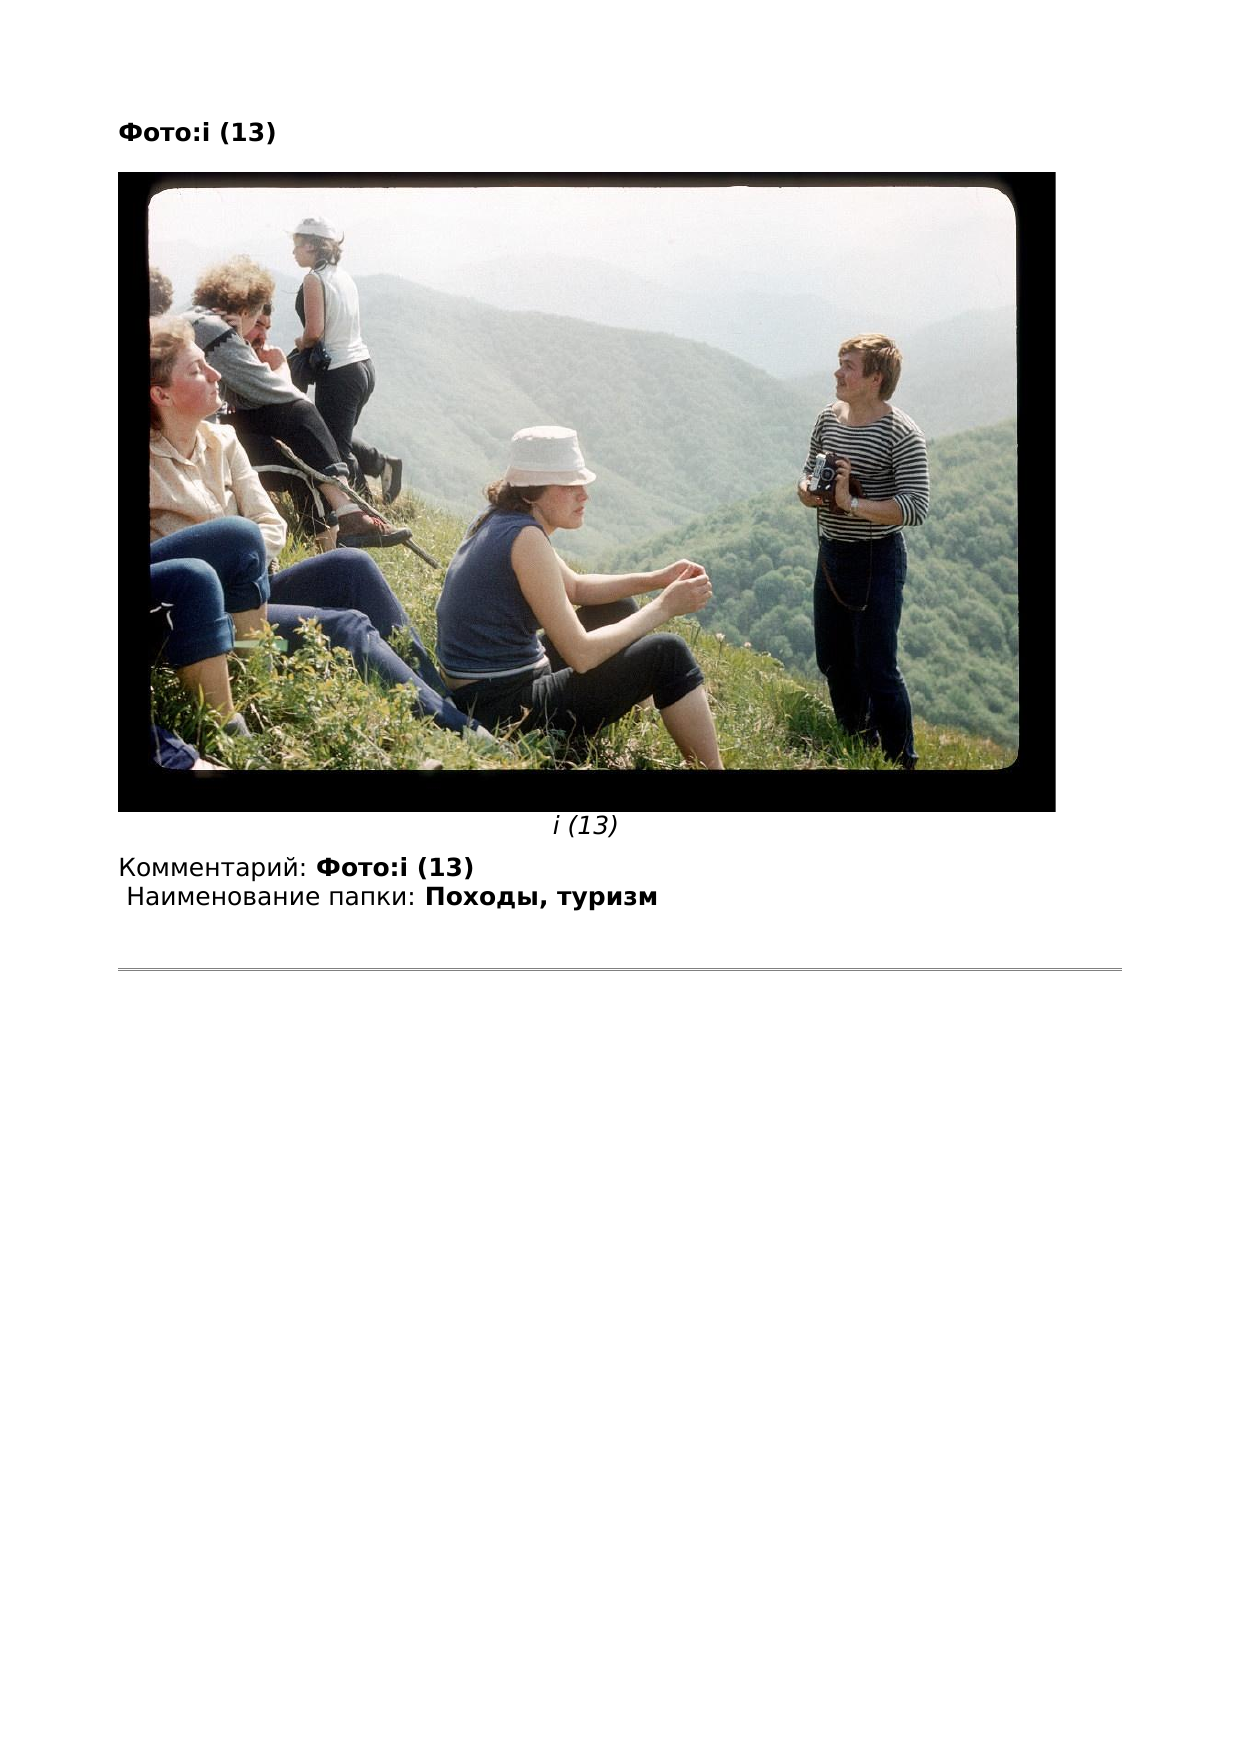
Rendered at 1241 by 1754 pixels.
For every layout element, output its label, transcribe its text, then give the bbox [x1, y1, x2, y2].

text i (13) [118, 812, 1056, 841]
text Комментарий: Фото:i (13) Наименование папки: Походы, туризм [118, 853, 1122, 941]
picture [118, 172, 1056, 812]
subtitle Фото:i (13) [118, 118, 1122, 147]
